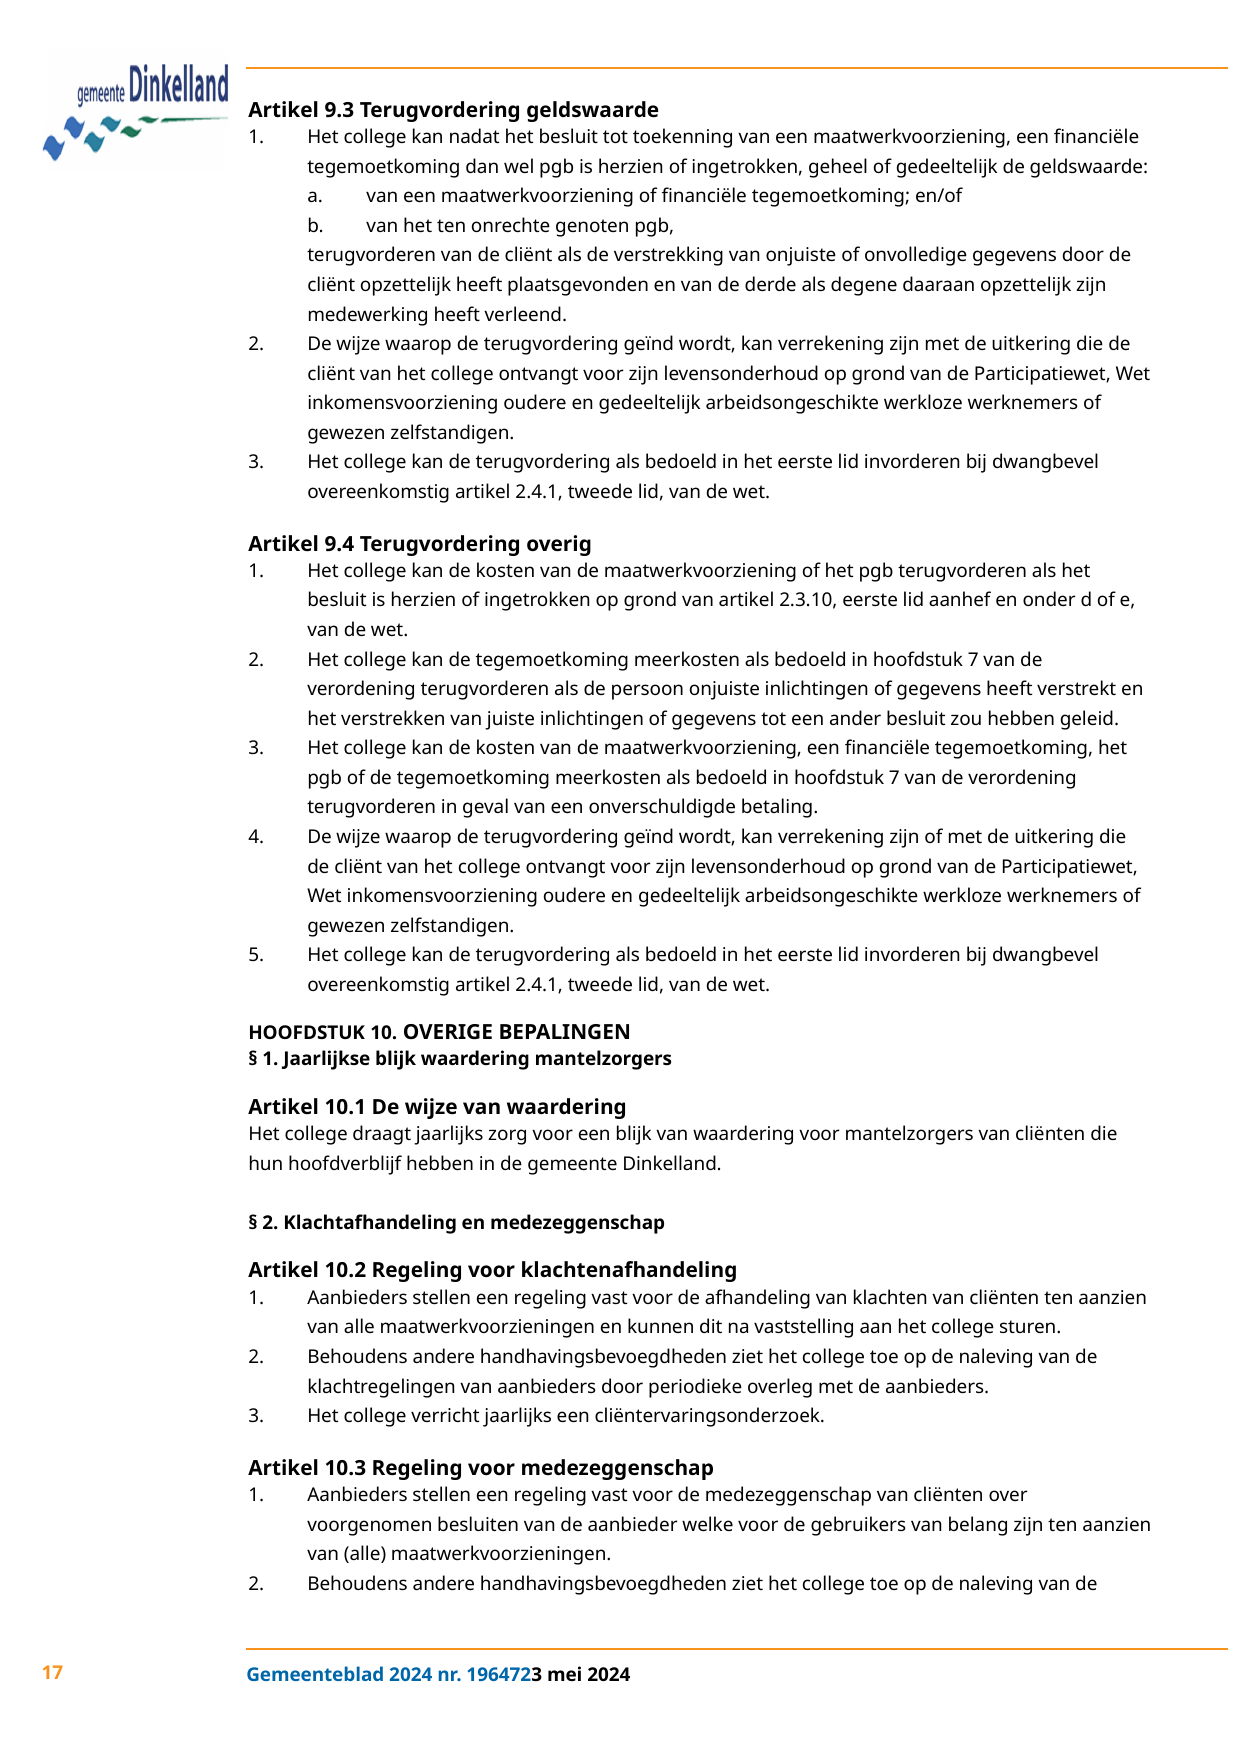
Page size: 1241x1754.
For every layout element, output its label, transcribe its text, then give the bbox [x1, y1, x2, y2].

picture [41, 47, 231, 172]
text Artikel 9.3 Terugvordering geldswaarde [248, 95, 1152, 123]
list Behoudens andere handhavingsbevoegdheden ziet het college toe op de naleving van de [248, 1570, 1152, 1596]
list Het college kan de kosten van de maatwerkvoorziening, een financiële tegemoetkoming, het pgb of de tegemoetkoming meerkosten als bedoeld in hoofdstuk 7 van de verordening terugvorderen in geval van een onverschuldigde betaling. [248, 734, 1152, 819]
text HOOFDSTUK 10. OVERIGE BEPALINGEN [248, 1017, 1152, 1045]
list Het college kan de tegemoetkoming meerkosten als bedoeld in hoofdstuk 7 van de verordening terugvorderen als de persoon onjuiste inlichtingen of gegevens heeft verstrekt en het verstrekken van juiste inlichtingen of gegevens tot een ander besluit zou hebben geleid. [248, 646, 1152, 731]
text Artikel 9.4 Terugvordering overig [248, 529, 1152, 557]
list terugvorderen van de cliënt als de verstrekking van onjuiste of onvolledige gegevens door de cliënt opzettelijk heeft plaatsgevonden en van de derde als degene daaraan opzettelijk zijn medewerking heeft verleend. [248, 242, 1152, 326]
list Het college kan de terugvordering als bedoeld in het eerste lid invorderen bij dwangbevel overeenkomstig artikel 2.4.1, tweede lid, van de wet. [248, 942, 1152, 997]
text Artikel 10.3 Regeling voor medezeggenschap [248, 1453, 1152, 1481]
text Artikel 10.1 De wijze van waardering [248, 1092, 1152, 1120]
list van een maatwerkvoorziening of financiële tegemoetkoming; en/of [307, 182, 1152, 208]
text Het college draagt jaarlijks zorg voor een blijk van waardering voor mantelzorgers van cliënten die hun hoofdverblijf hebben in de gemeente Dinkelland. [248, 1120, 1152, 1176]
list Aanbieders stellen een regeling vast voor de medezeggenschap van cliënten over voorgenomen besluiten van de aanbieder welke voor de gebruikers van belang zijn ten aanzien van (alle) maatwerkvoorzieningen. [248, 1481, 1152, 1566]
list Behoudens andere handhavingsbevoegdheden ziet het college toe op de naleving van de klachtregelingen van aanbieders door periodieke overleg met de aanbieders. [248, 1343, 1152, 1398]
list Aanbieders stellen een regeling vast voor de afhandeling van klachten van cliënten ten aanzien van alle maatwerkvoorzieningen en kunnen dit na vaststelling aan het college sturen. [248, 1284, 1152, 1339]
list Het college kan de kosten van de maatwerkvoorziening of het pgb terugvorderen als het besluit is herzien of ingetrokken op grond van artikel 2.3.10, eerste lid aanhef en onder d of e, van de wet. [248, 557, 1152, 642]
list Het college kan nadat het besluit tot toekenning van een maatwerkvoorziening, een financiële tegemoetkoming dan wel pgb is herzien of ingetrokken, geheel of gedeeltelijk de geldswaarde: [248, 123, 1152, 178]
list van het ten onrechte genoten pgb, [307, 212, 1152, 238]
list Het college kan de terugvordering als bedoeld in het eerste lid invorderen bij dwangbevel overeenkomstig artikel 2.4.1, tweede lid, van de wet. [248, 449, 1152, 504]
text § 2. Klachtafhandeling en medezeggenschap [248, 1209, 1152, 1235]
list Het college verricht jaarlijks een cliëntervaringsonderzoek. [248, 1402, 1152, 1428]
list De wijze waarop de terugvordering geïnd wordt, kan verrekening zijn met de uitkering die de cliënt van het college ontvangt voor zijn levensonderhoud op grond van de Participatiewet, Wet inkomensvoorziening oudere en gedeeltelijk arbeidsongeschikte werkloze werknemers of gewezen zelfstandigen. [248, 330, 1152, 445]
text § 1. Jaarlijkse blijk waardering mantelzorgers [248, 1045, 1152, 1071]
list De wijze waarop de terugvordering geïnd wordt, kan verrekening zijn of met de uitkering die de cliënt van het college ontvangt voor zijn levensonderhoud op grond van de Participatiewet, Wet inkomensvoorziening oudere en gedeeltelijk arbeidsongeschikte werkloze werknemers of gewezen zelfstandigen. [248, 823, 1152, 938]
text Artikel 10.2 Regeling voor klachtenafhandeling [248, 1256, 1152, 1284]
